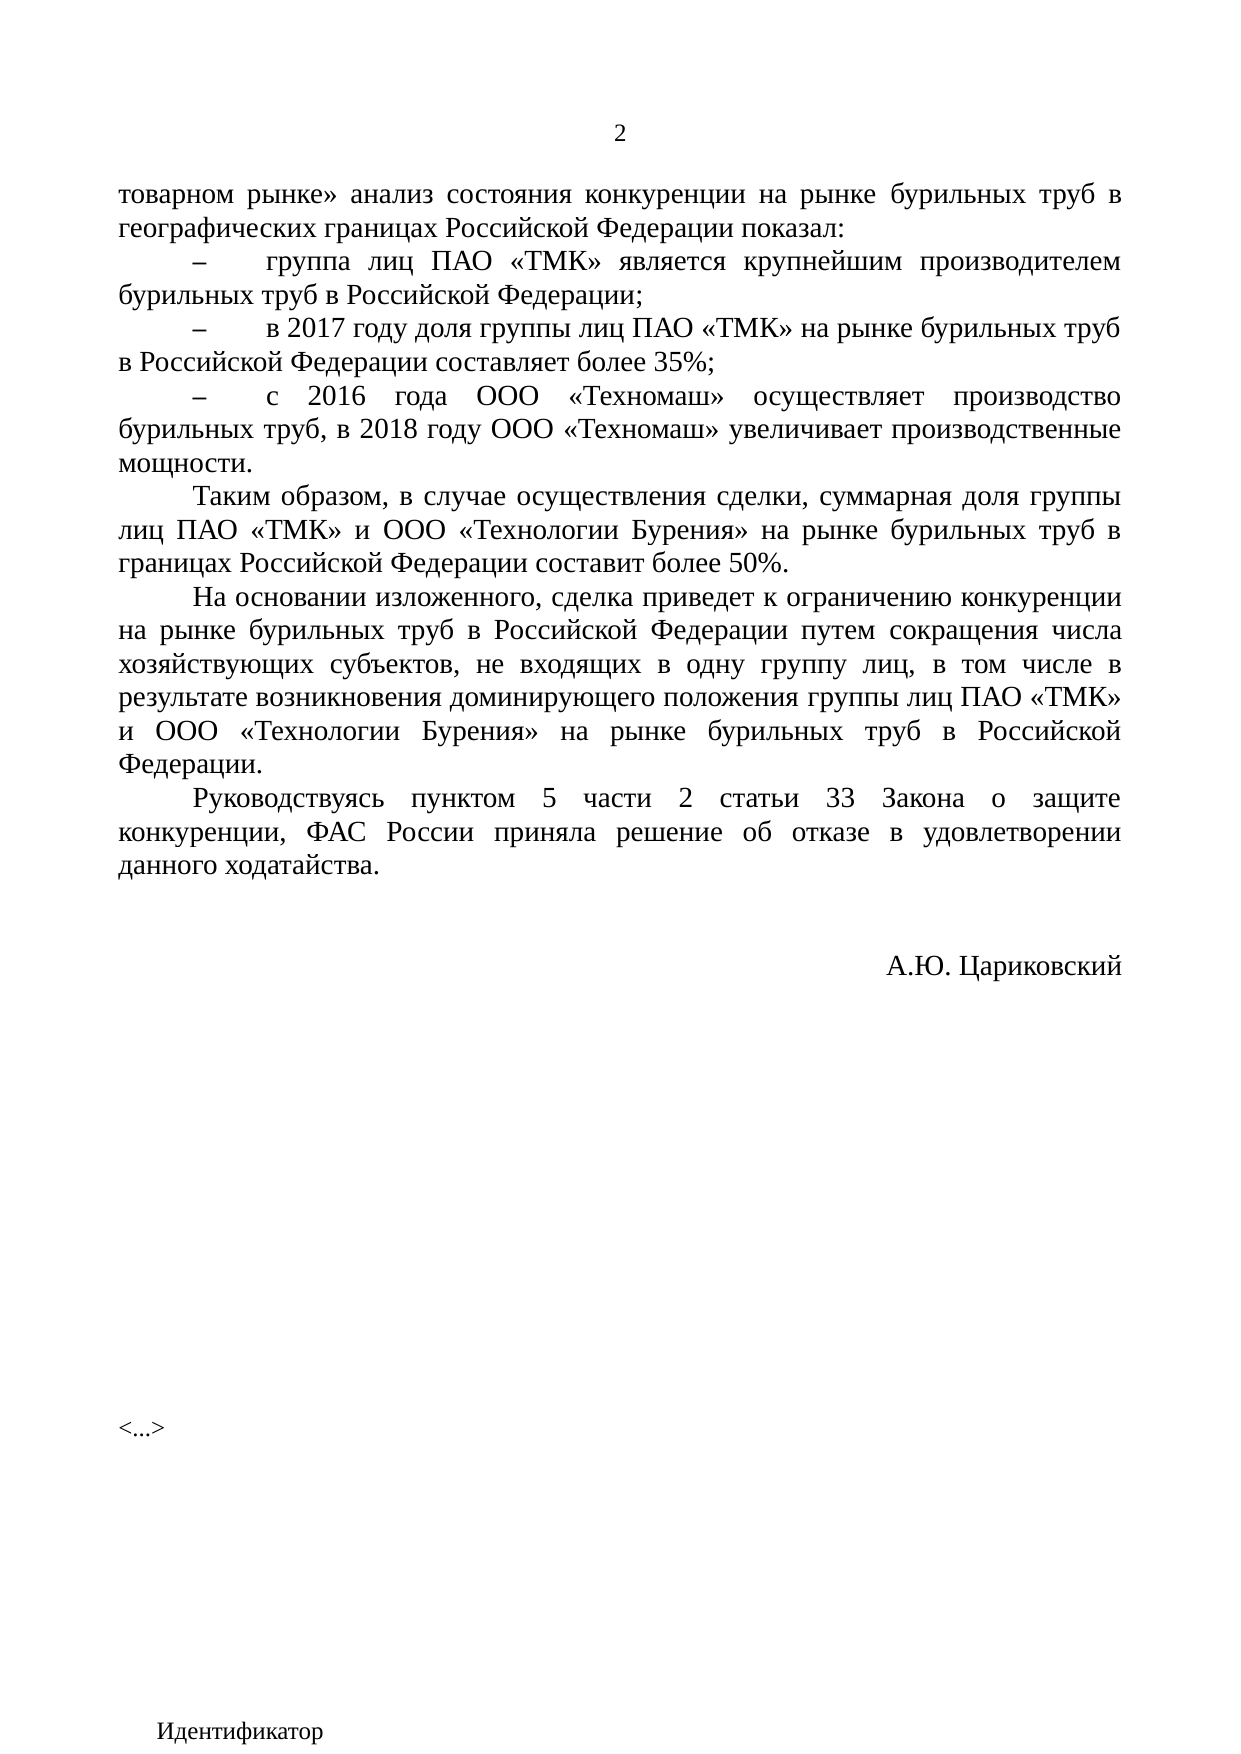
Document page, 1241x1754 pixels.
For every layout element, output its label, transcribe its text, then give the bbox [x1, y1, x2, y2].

list группа лиц ПАО «ТМК» является крупнейшим производителем бурильных труб в Российской Федерации; [118, 243, 1122, 311]
text <...> [118, 1413, 1122, 1441]
list с 2016 года ООО «Техномаш» осуществляет производство бурильных труб, в 2018 году ООО «Техномаш» увеличивает производственные мощности. [118, 378, 1122, 478]
text Руководствуясь пунктом 5 части 2 статьи 33 Закона о защите конкуренции, ФАС России приняла решение об отказе в удовлетворении данного ходатайства. [118, 780, 1122, 881]
text На основании изложенного, сделка приведет к ограничению конкуренции на рынке бурильных труб в Российской Федерации путем сокращения числа хозяйствующих субъектов, не входящих в одну группу лиц, в том числе в результате возникновения доминирующего положения группы лиц ПАО «ТМК» и ООО «Технологии Бурения» на рынке бурильных труб в Российской Федерации. [118, 579, 1122, 780]
text товарном рынке» анализ состояния конкуренции на рынке бурильных труб в географических границах Российской Федерации показал: [118, 176, 1122, 243]
text Таким образом, в случае осуществления сделки, суммарная доля группы лиц ПАО «ТМК» и ООО «Технологии Бурения» на рынке бурильных труб в границах Российской Федерации составит более 50%. [118, 478, 1122, 579]
list в 2017 году доля группы лиц ПАО «ТМК» на рынке бурильных труб в Российской Федерации составляет более 35%; [118, 311, 1122, 378]
text А.Ю. Цариковский [118, 948, 1122, 981]
